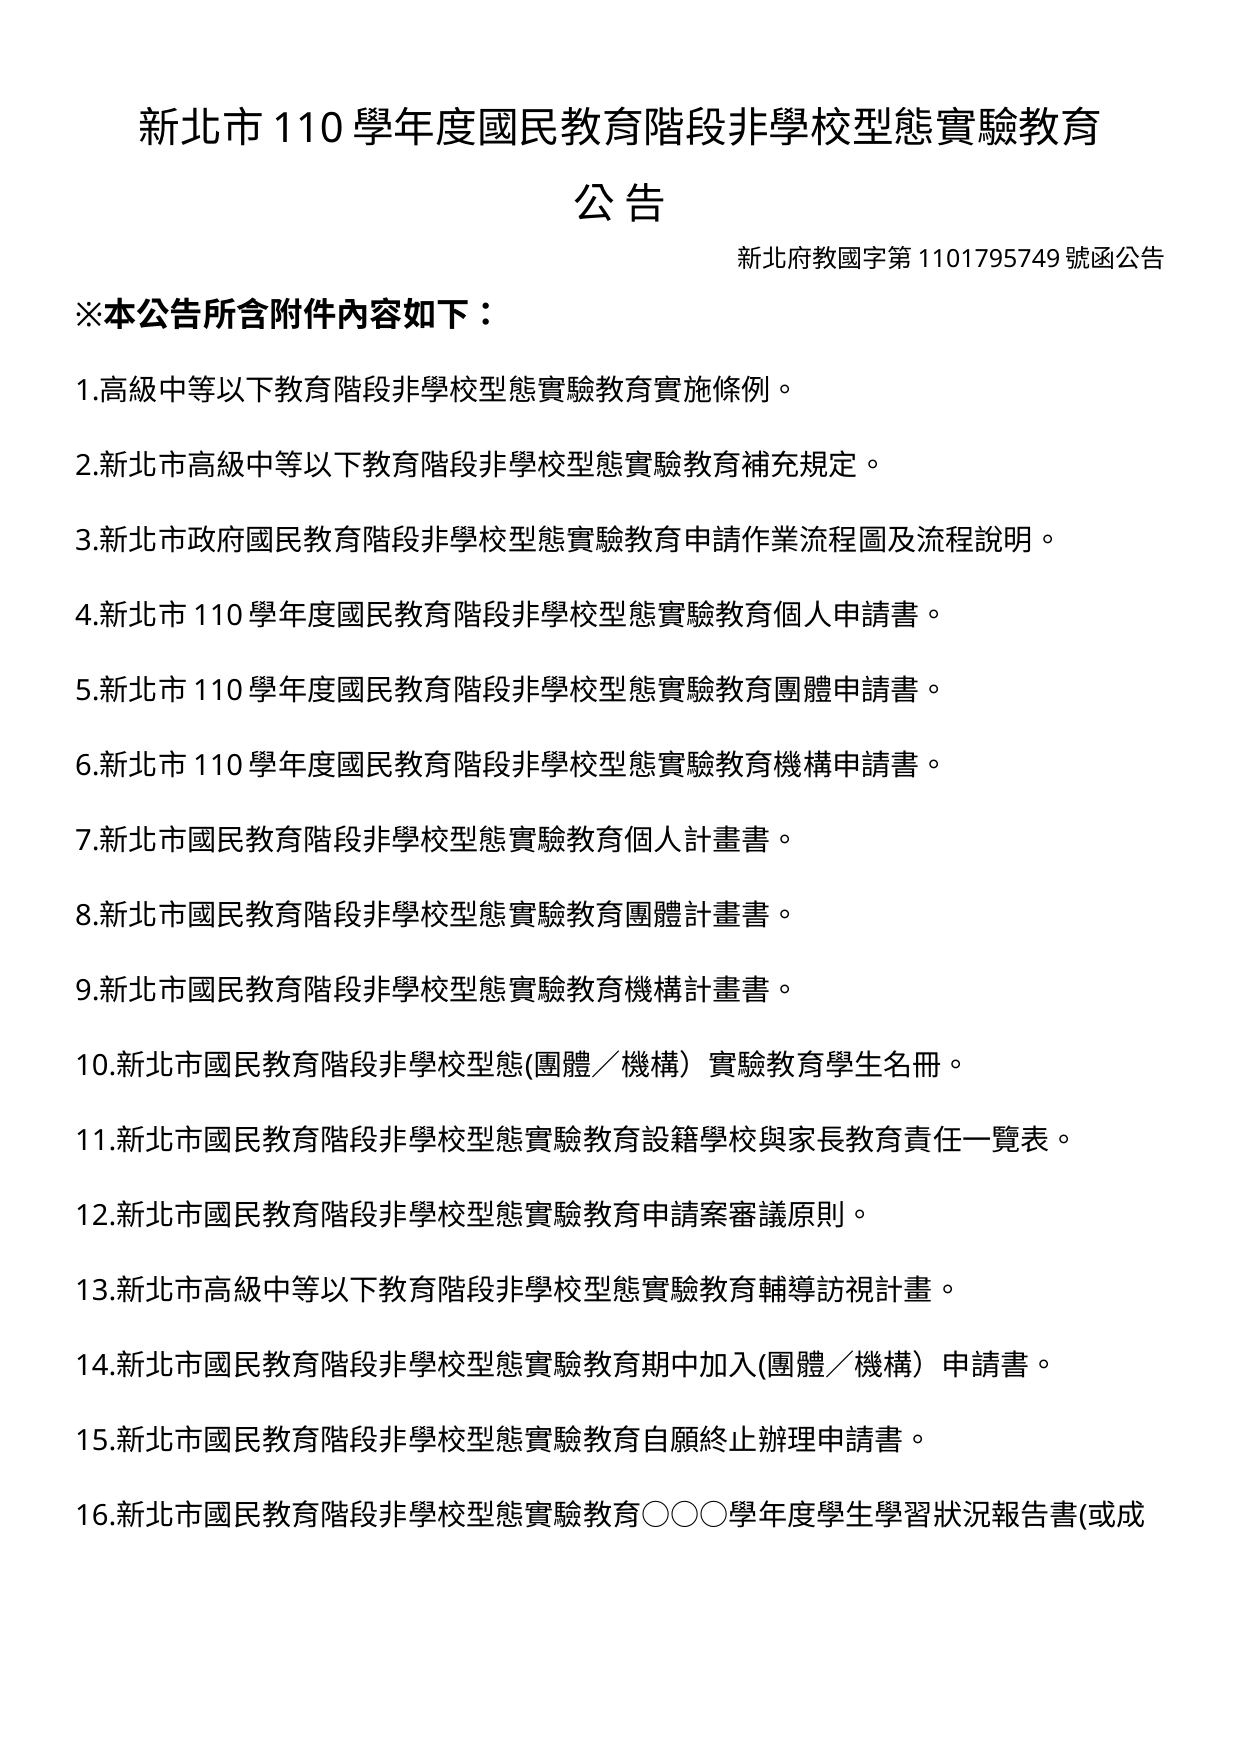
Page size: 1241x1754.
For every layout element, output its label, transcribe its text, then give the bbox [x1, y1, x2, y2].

text 14.新北市國民教育階段非學校型態實驗教育期中加入(團體／機構）申請書。 [75, 1325, 1165, 1400]
text 16.新北市國民教育階段非學校型態實驗教育○○○學年度學生學習狀況報告書(或成 [75, 1475, 1165, 1550]
text ※本公告所含附件內容如下： [75, 275, 1165, 350]
text 12.新北市國民教育階段非學校型態實驗教育申請案審議原則。 [75, 1175, 1165, 1250]
text 15.新北市國民教育階段非學校型態實驗教育自願終止辦理申請書。 [75, 1400, 1165, 1475]
text 9.新北市國民教育階段非學校型態實驗教育機構計畫書。 [75, 950, 1165, 1025]
text 新北府教國字第1101795749號函公告 [75, 237, 1165, 275]
text 7.新北市國民教育階段非學校型態實驗教育個人計畫書。 [75, 800, 1165, 875]
text 13.新北市高級中等以下教育階段非學校型態實驗教育輔導訪視計畫。 [75, 1250, 1165, 1325]
text 2.新北市高級中等以下教育階段非學校型態實驗教育補充規定。 [75, 425, 1165, 500]
text 1.高級中等以下教育階段非學校型態實驗教育實施條例。 [75, 350, 1165, 425]
text 8.新北市國民教育階段非學校型態實驗教育團體計畫書。 [75, 875, 1165, 950]
text 3.新北市政府國民教育階段非學校型態實驗教育申請作業流程圖及流程說明。 [75, 500, 1165, 575]
text 11.新北市國民教育階段非學校型態實驗教育設籍學校與家長教育責任一覽表。 [75, 1100, 1165, 1175]
text 新北市110學年度國民教育階段非學校型態實驗教育 [75, 87, 1165, 162]
text 6.新北市110學年度國民教育階段非學校型態實驗教育機構申請書。 [75, 725, 1165, 800]
text 5.新北市110學年度國民教育階段非學校型態實驗教育團體申請書。 [75, 650, 1165, 725]
text 4.新北市110學年度國民教育階段非學校型態實驗教育個人申請書。 [75, 575, 1165, 650]
text 10.新北市國民教育階段非學校型態(團體／機構）實驗教育學生名冊。 [75, 1025, 1165, 1100]
text 公 告 [75, 162, 1165, 237]
